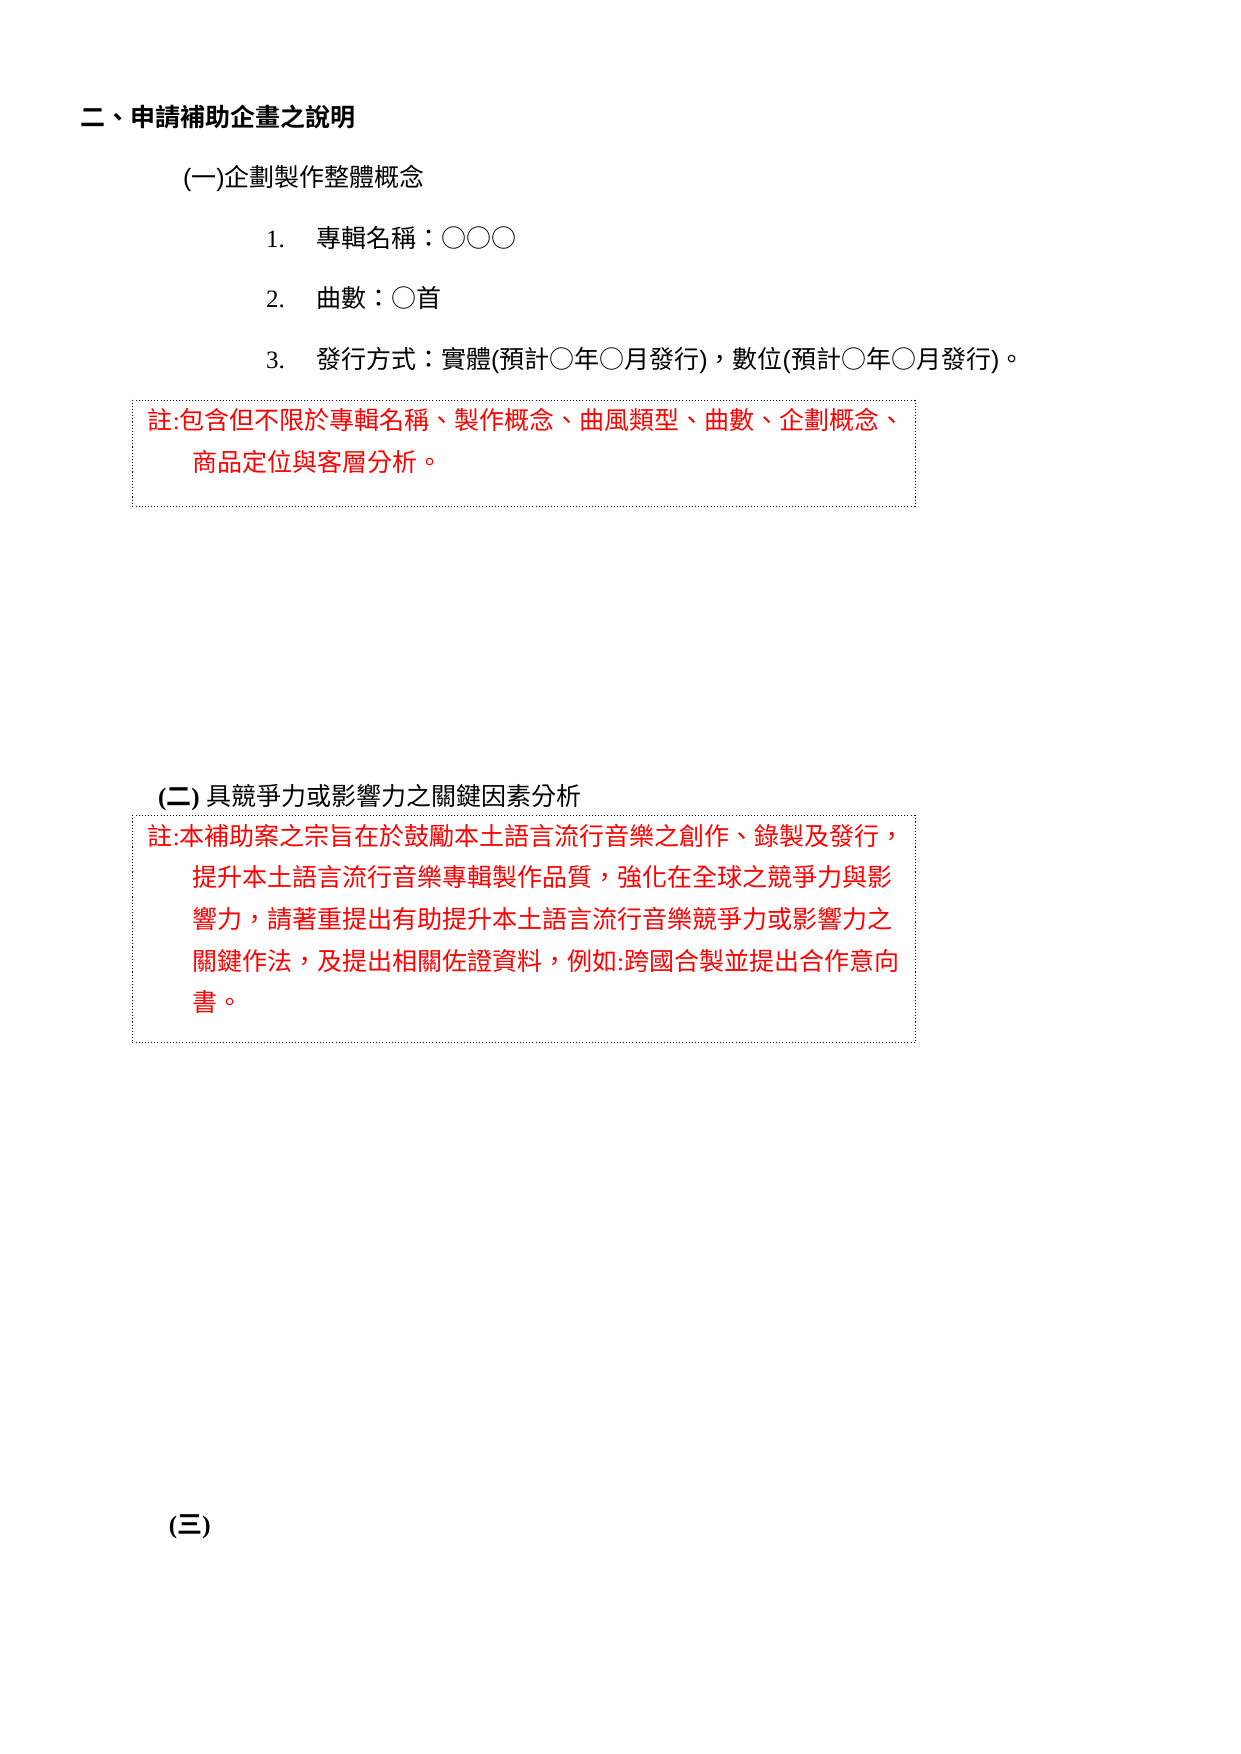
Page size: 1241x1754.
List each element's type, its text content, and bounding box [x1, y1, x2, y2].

text (一)企劃製作整體概念 [183, 158, 1107, 194]
text 二、申請補助企畫之說明 [74, 97, 1107, 134]
text (三) [133, 1481, 1107, 1543]
list 曲數：○首 [266, 279, 1107, 315]
table_header 註:本補助案之宗旨在於鼓勵本土語言流行音樂之創作、錄製及發行，提升本土語言流行音樂專輯製作品質，強化在全球之競爭力與影響力，請著重提出有助提升本土語言流行音樂競爭力或影響力之關鍵作法，及提出相關佐證資料，例如:跨國合製並提出合作意向書。 [133, 815, 915, 1042]
list 專輯名稱：○○○ [266, 218, 1107, 254]
list 發行方式：實體(預計○年○月發行)，數位(預計○年○月發行)。 [266, 339, 1107, 375]
table_header 註:包含但不限於專輯名稱、製作概念、曲風類型、曲數、企劃概念、商品定位與客層分析。 [133, 400, 915, 506]
text (二) 具競爭力或影響力之關鍵因素分析 [133, 753, 1107, 815]
